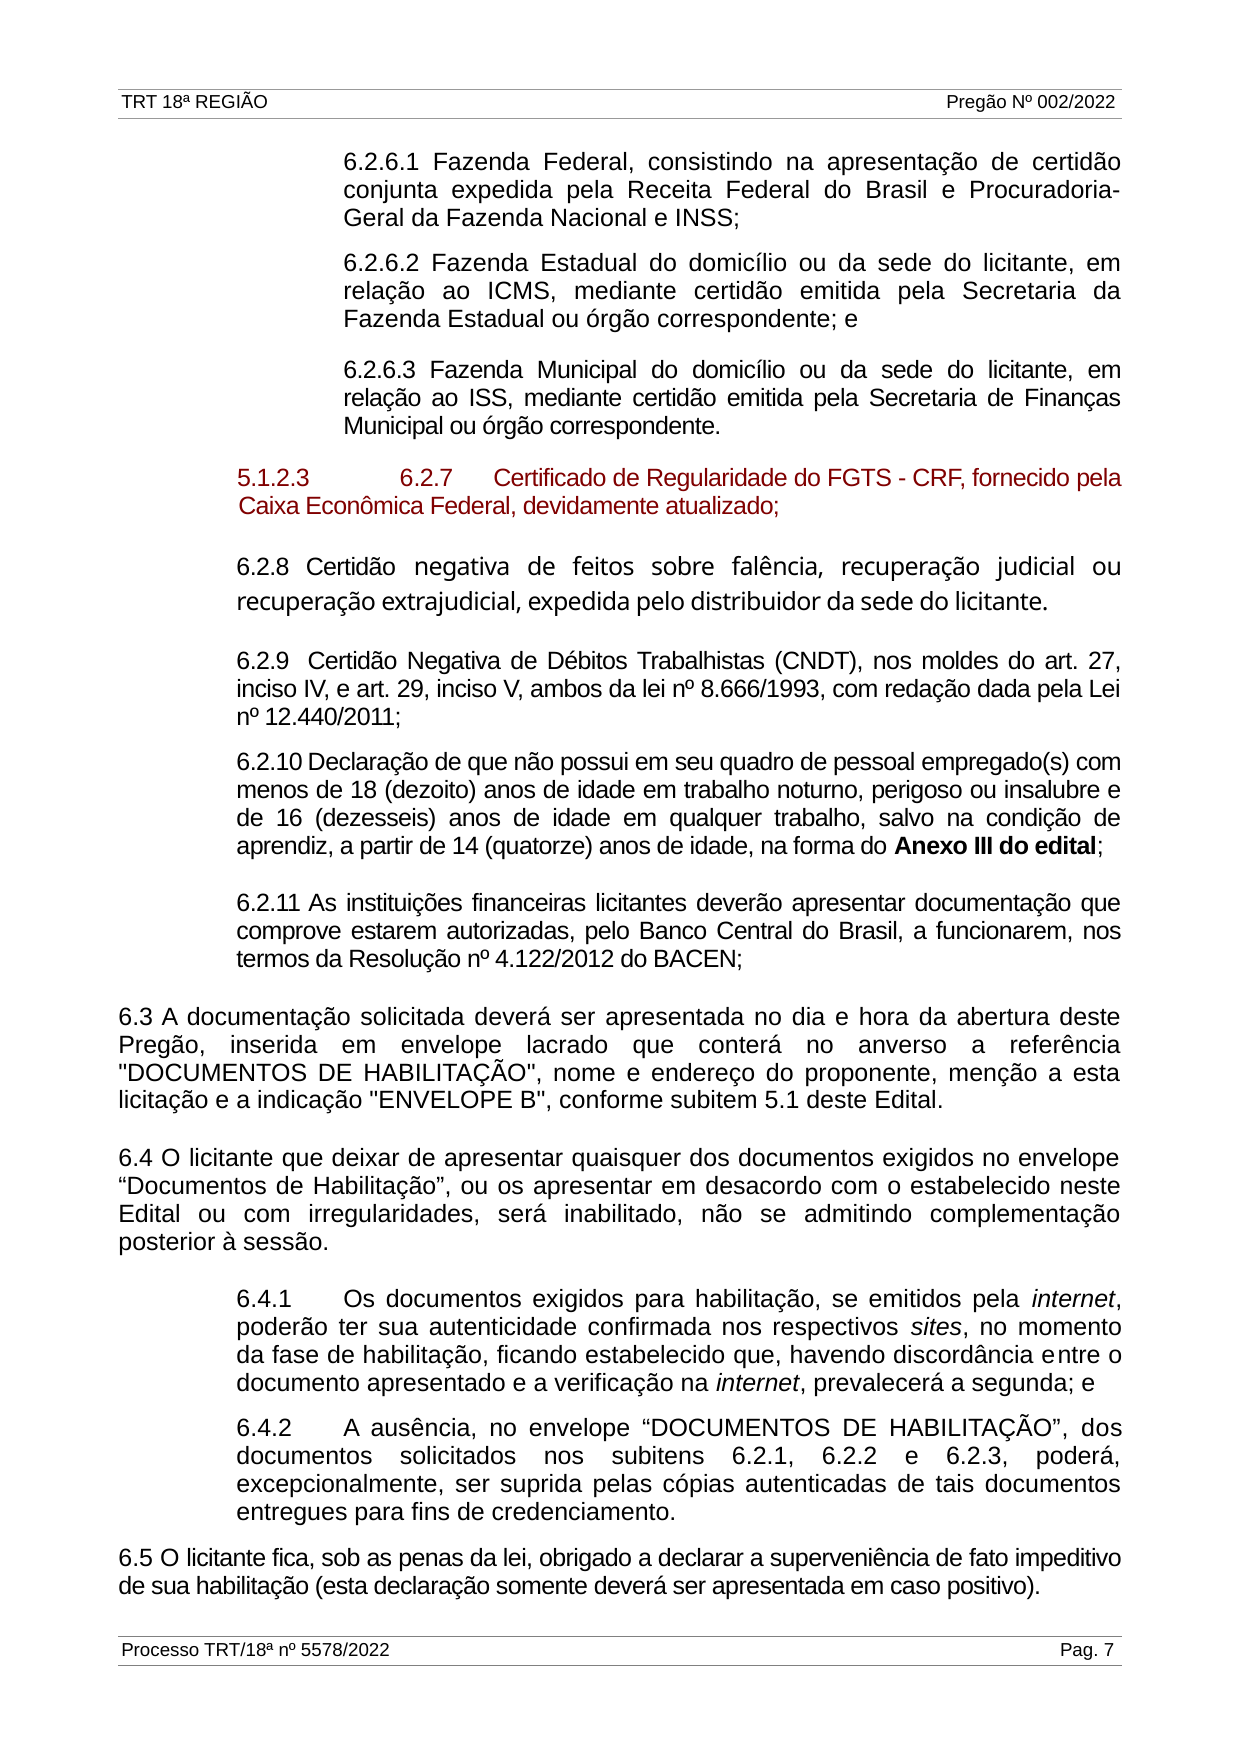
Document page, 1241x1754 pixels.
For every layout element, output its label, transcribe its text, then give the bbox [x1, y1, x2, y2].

list 6.2.9 Certidão Negativa de Débitos Trabalhistas (CNDT), nos moldes do art. 27, inciso IV, e art. 29, inciso V, ambos da lei nº 8.666/1993, com redação dada pela Lei nº 12.440/2011; [236, 647, 1122, 730]
list 6.2.10 Declaração de que não possui em seu quadro de pessoal empregado(s) com menos de 18 (dezoito) anos de idade em trabalho noturno, perigoso ou insalubre e de 16 (dezesseis) anos de idade em qualquer trabalho, salvo na condição de aprendiz, a partir de 14 (quatorze) anos de idade, na forma do Anexo III do edital; [236, 748, 1122, 860]
list 6.2.8 Certidão negativa de feitos sobre falência, recuperação judicial ou recuperação extrajudicial, expedida pelo distribuidor da sede do licitante. [236, 549, 1122, 617]
list 6.2.6.1 Fazenda Federal, consistindo na apresentação de certidão conjunta expedida pela Receita Federal do Brasil e Procuradoria-Geral da Fazenda Nacional e INSS; [306, 147, 1122, 231]
text 6.5 O licitante fica, sob as penas da lei, obrigado a declarar a superveniência de fato impeditivo de sua habilitação (esta declaração somente deverá ser apresentada em caso positivo). [118, 1543, 1122, 1599]
text 6.4.1 Os documentos exigidos para habilitação, se emitidos pela internet, poderão ter sua autenticidade confirmada nos respectivos sites, no momento da fase de habilitação, ficando estabelecido que, havendo discordância entre o documento apresentado e a verificação na internet, prevalecerá a segunda; e [236, 1285, 1122, 1396]
text 6.3 A documentação solicitada deverá ser apresentada no dia e hora da abertura deste Pregão, inserida em envelope lacrado que conterá no anverso a referência "DOCUMENTOS DE HABILITAÇÃO", nome e endereço do proponente, menção a esta licitação e a indicação "ENVELOPE B", conforme subitem 5.1 deste Edital. [118, 1002, 1122, 1114]
list 6.2.6.2 Fazenda Estadual do domicílio ou da sede do licitante, em relação ao ICMS, mediante certidão emitida pela Secretaria da Fazenda Estadual ou órgão correspondente; e [306, 249, 1122, 333]
list 6.2.11 As instituições financeiras licitantes deverão apresentar documentação que comprove estarem autorizadas, pelo Banco Central do Brasil, a funcionarem, nos termos da Resolução nº 4.122/2012 do BACEN; [236, 889, 1122, 973]
text 6.4 O licitante que deixar de apresentar quaisquer dos documentos exigidos no envelope “Documentos de Habilitação”, ou os apresentar em desacordo com o estabelecido neste Edital ou com irregularidades, será inabilitado, não se admitindo complementação posterior à sessão. [118, 1144, 1122, 1255]
list 6.2.6.3 Fazenda Municipal do domicílio ou da sede do licitante, em relação ao ISS, mediante certidão emitida pela Secretaria de Finanças Municipal ou órgão correspondente. [306, 356, 1122, 440]
text 6.4.2 A ausência, no envelope “DOCUMENTOS DE HABILITAÇÃO”, dos documentos solicitados nos subitens 6.2.1, 6.2.2 e 6.2.3, poderá, excepcionalmente, ser suprida pelas cópias autenticadas de tais documentos entregues para fins de credenciamento. [236, 1414, 1122, 1526]
